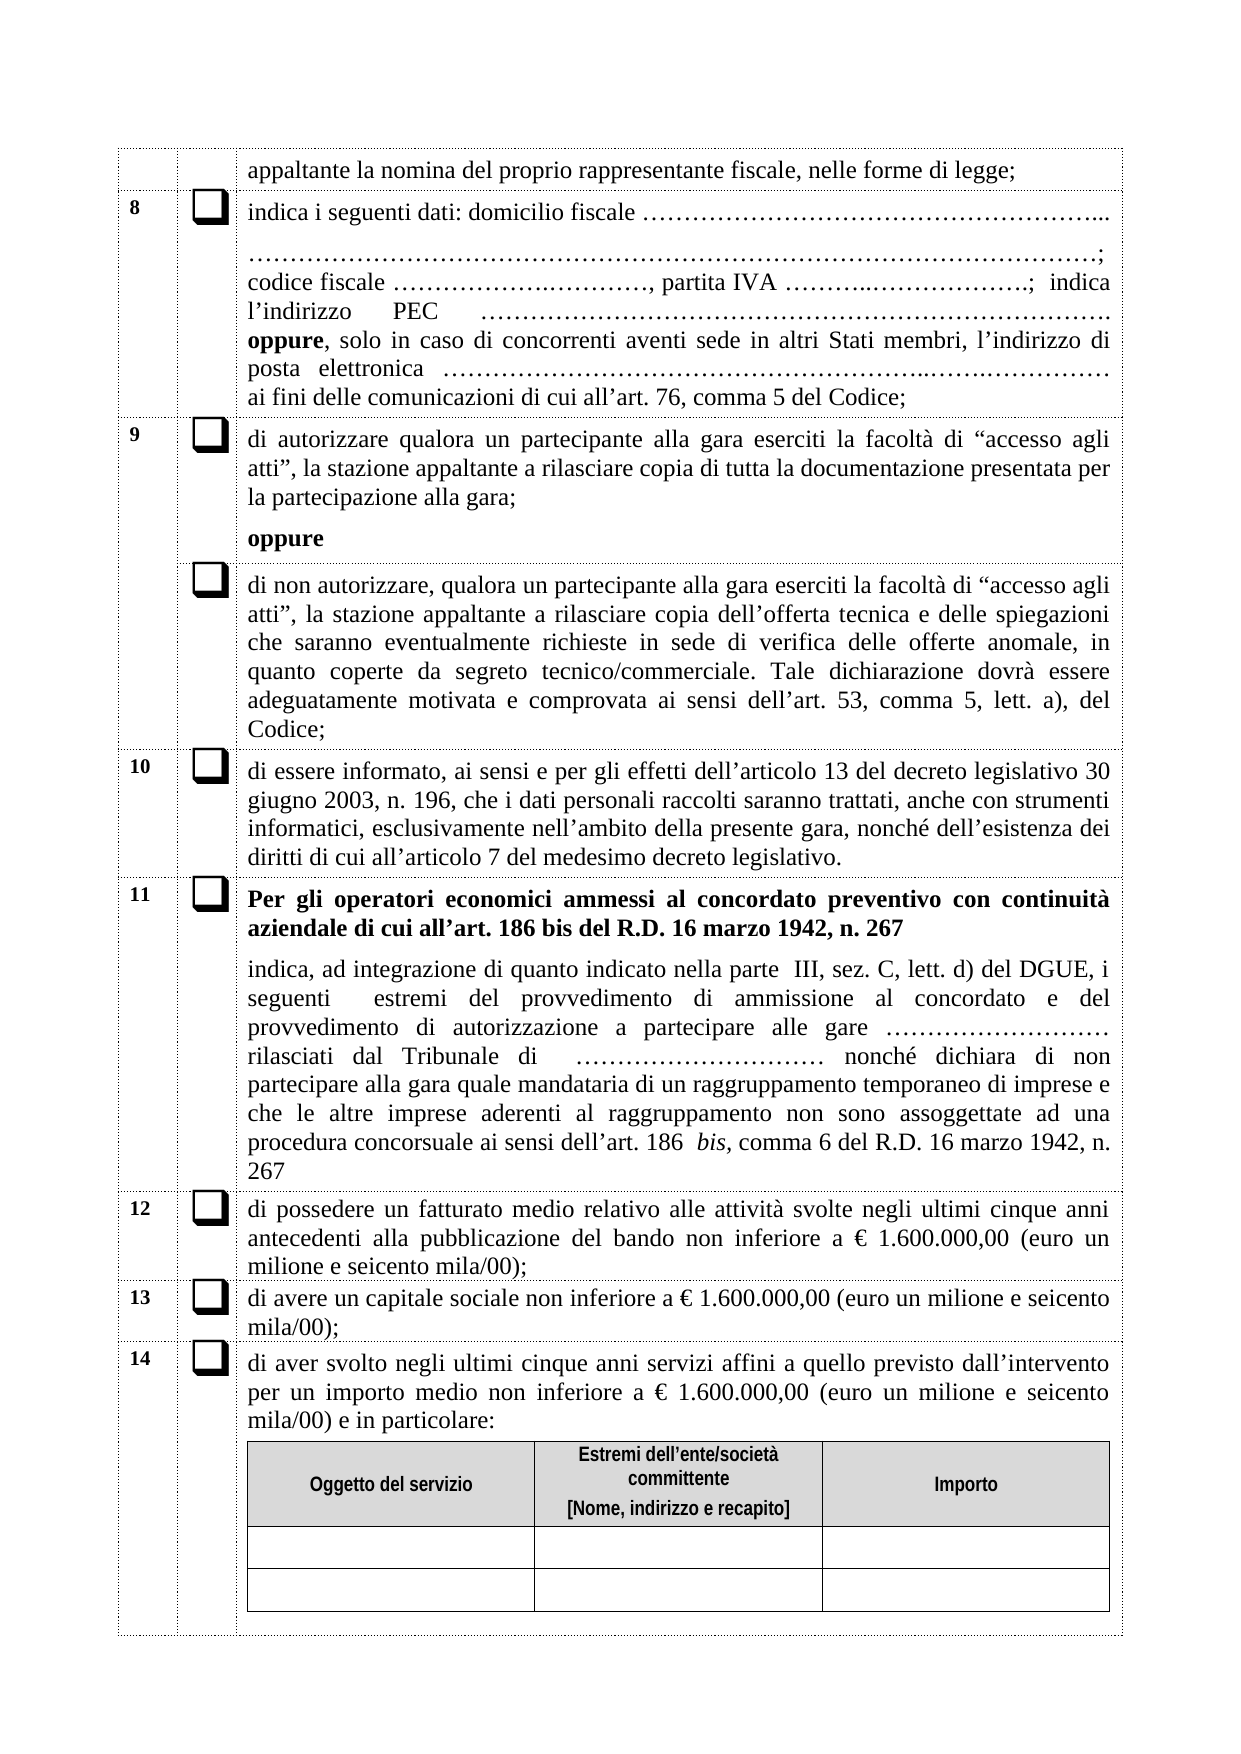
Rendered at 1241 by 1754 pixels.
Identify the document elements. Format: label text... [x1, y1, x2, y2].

table_cell  [177, 417, 236, 563]
table_header Oggetto del servizio [248, 1442, 534, 1526]
table_cell [118, 148, 177, 190]
table_cell  [177, 563, 236, 749]
table_cell [248, 1527, 534, 1568]
table_cell di avere un capitale sociale non inferiore a € 1.600.000,00 (euro un milione e seicento mila/00); [236, 1280, 1122, 1341]
table_cell [118, 1280, 177, 1341]
table_cell di non autorizzare, qualora un partecipante alla gara eserciti la facoltà di “accesso agli atti”, la stazione appaltante a rilasciare copia dell’offerta tecnica e delle spiegazioni che saranno eventualmente richieste in sede di verifica delle offerte anomale, in quanto coperte da segreto tecnico/commerciale. Tale dichiarazione dovrà essere adeguatamente motivata e comprovata ai sensi dell’art. 53, comma 5, lett. a), del Codice; [236, 563, 1122, 749]
table_cell di possedere un fatturato medio relativo alle attività svolte negli ultimi cinque anni antecedenti alla pubblicazione del bando non inferiore a € 1.600.000,00 (euro un milione e seicento mila/00); [236, 1191, 1122, 1280]
table_cell [118, 1191, 177, 1280]
table_cell di autorizzare qualora un partecipante alla gara eserciti la facoltà di “accesso agli atti”, la stazione appaltante a rilasciare copia di tutta la documentazione presentata per la partecipazione alla gara; oppure [236, 417, 1122, 563]
table_cell di aver svolto negli ultimi cinque anni servizi affini a quello previsto dall’intervento per un importo medio non inferiore a € 1.600.000,00 (euro un milione e seicento mila/00) e in particolare: [236, 1341, 1122, 1635]
table_cell [177, 148, 236, 190]
table_cell [248, 1569, 534, 1611]
table_cell [118, 1341, 177, 1635]
table_cell [823, 1569, 1109, 1611]
table_cell [118, 749, 177, 877]
table_cell appaltante la nomina del proprio rappresentante fiscale, nelle forme di legge; [236, 148, 1122, 190]
table_cell [118, 190, 177, 417]
table_cell  [177, 749, 236, 877]
table_cell indica i seguenti dati: domicilio fiscale ………………………………………………... …………………………………………………………………………………………; codice fiscale ……………….…………, partita IVA ………..……………….; indica l’indirizzo PEC …………………………………………………………………. oppure, solo in caso di concorrenti aventi sede in altri Stati membri, l’indirizzo di posta elettronica …………………………………………………..…….…………… ai fini delle comunicazioni di cui all’art. 76, comma 5 del Codice; [236, 190, 1122, 417]
table_header Importo [823, 1442, 1109, 1526]
table_cell [535, 1527, 822, 1568]
table_cell  [177, 1191, 236, 1280]
table_cell [118, 877, 177, 1191]
table_cell  [177, 1341, 236, 1635]
table_cell di essere informato, ai sensi e per gli effetti dell’articolo 13 del decreto legislativo 30 giugno 2003, n. 196, che i dati personali raccolti saranno trattati, anche con strumenti informatici, esclusivamente nell’ambito della presente gara, nonché dell’esistenza dei diritti di cui all’articolo 7 del medesimo decreto legislativo. [236, 749, 1122, 877]
table_cell [118, 417, 177, 749]
table_header Estremi dell’ente/società committente [Nome, indirizzo e recapito] [535, 1442, 822, 1526]
table_cell  [177, 1280, 236, 1341]
table_cell  [177, 877, 236, 1191]
table_cell  [177, 190, 236, 417]
table_cell [823, 1527, 1109, 1568]
table_cell [535, 1569, 822, 1611]
table_cell Per gli operatori economici ammessi al concordato preventivo con continuità aziendale di cui all’art. 186 bis del R.D. 16 marzo 1942, n. 267 indica, ad integrazione di quanto indicato nella parte III, sez. C, lett. d) del DGUE, i seguenti estremi del provvedimento di ammissione al concordato e del provvedimento di autorizzazione a partecipare alle gare ……………………… rilasciati dal Tribunale di ………………………… nonché dichiara di non partecipare alla gara quale mandataria di un raggruppamento temporaneo di imprese e che le altre imprese aderenti al raggruppamento non sono assoggettate ad una procedura concorsuale ai sensi dell’art. 186 bis, comma 6 del R.D. 16 marzo 1942, n. 267 [236, 877, 1122, 1191]
